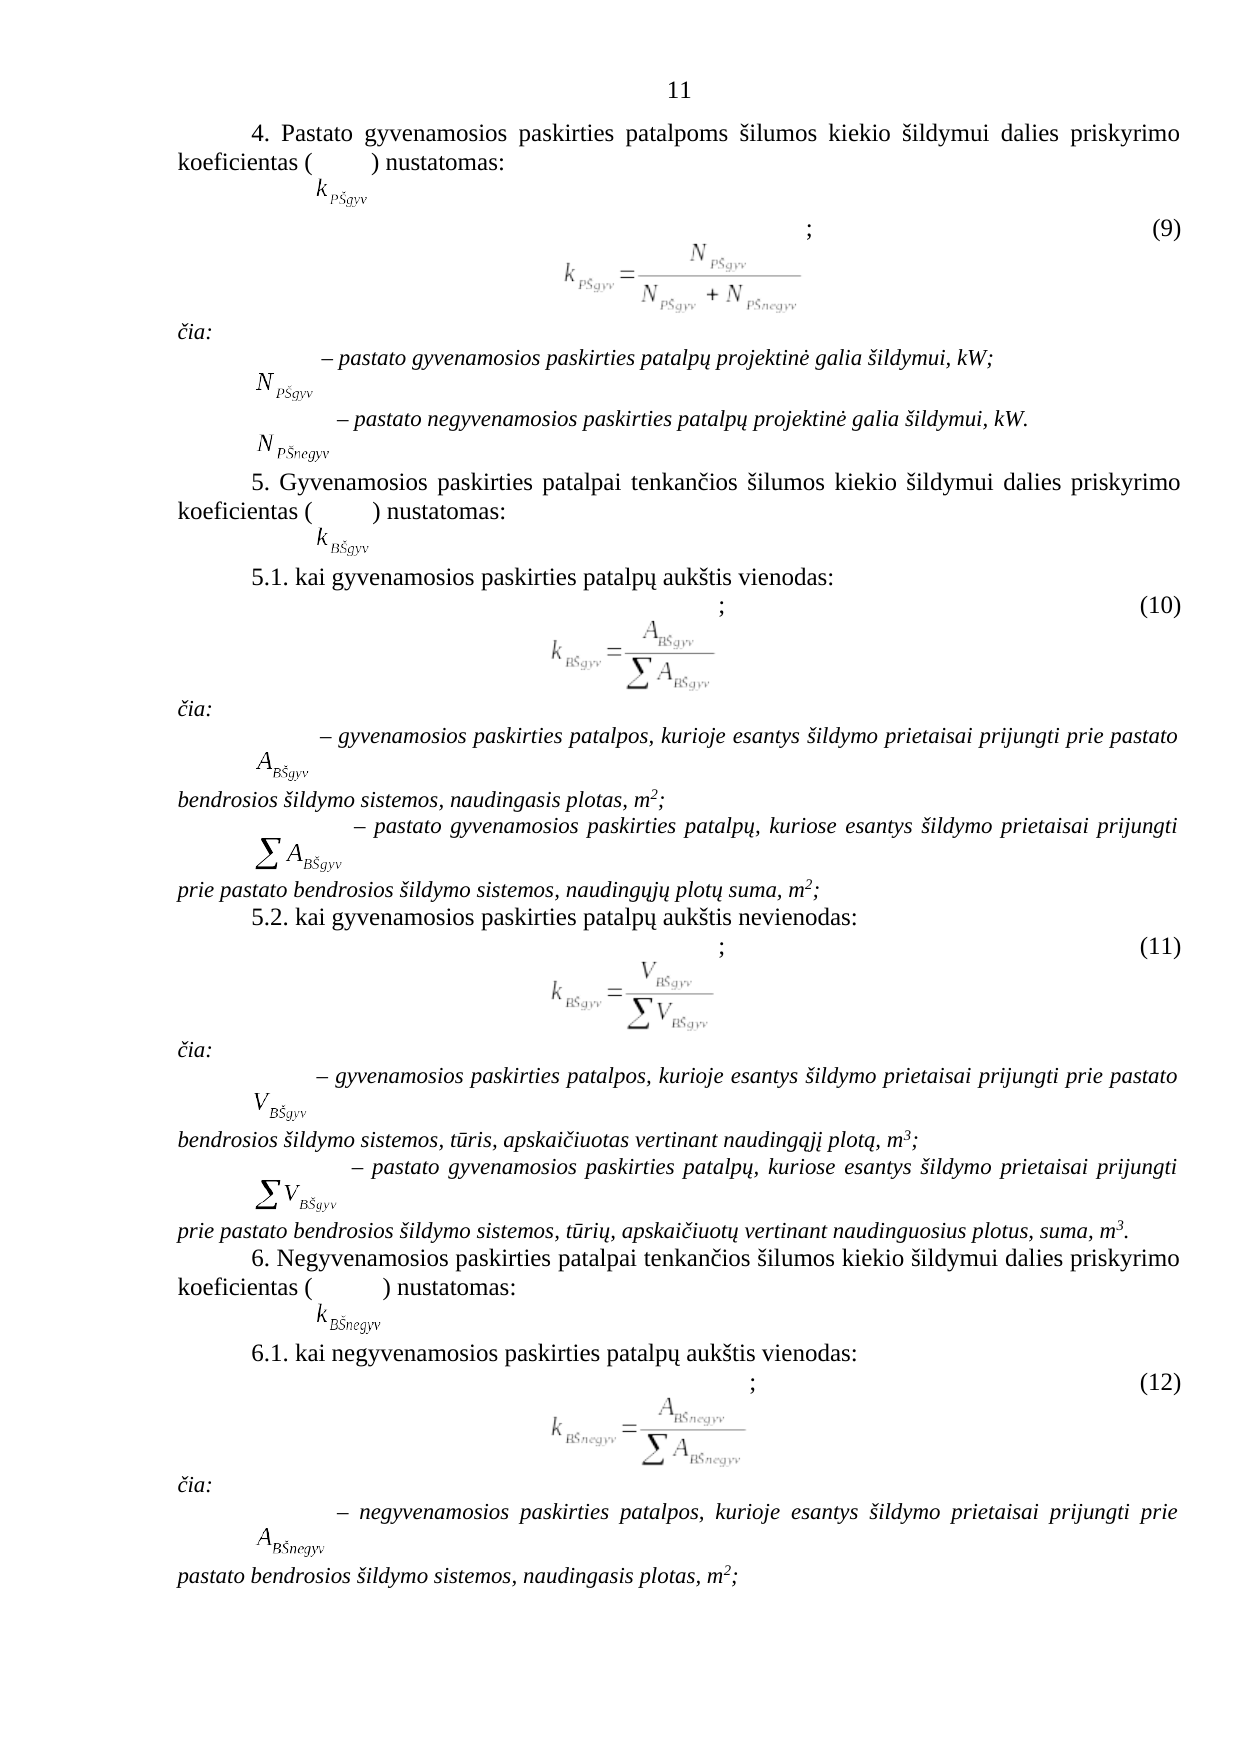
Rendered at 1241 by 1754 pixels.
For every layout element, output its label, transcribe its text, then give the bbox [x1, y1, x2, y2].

text – gyvenamosios paskirties patalpos, kurioje esantys šildymo prietaisai prijungti prie pastato bendrosios šildymo sistemos, naudingasis plotas, m2; [177, 722, 1181, 812]
text 6. Negyvenamosios paskirties patalpai tenkančios šilumos kiekio šildymui dalies priskyrimo koeficientas () nustatomas: [177, 1243, 1181, 1338]
text – pastato gyvenamosios paskirties patalpų, kuriose esantys šildymo prietaisai prijungti prie pastato bendrosios šildymo sistemos, naudingųjų plotų suma, m2; [177, 812, 1181, 902]
text 6.1. kai negyvenamosios paskirties patalpų aukštis vienodas: [177, 1338, 1181, 1367]
text – pastato gyvenamosios paskirties patalpų projektinė galia šildymui, kW; [177, 344, 1181, 406]
text 5. Gyvenamosios paskirties patalpai tenkančios šilumos kiekio šildymui dalies priskyrimo koeficientas () nustatomas: [177, 467, 1181, 562]
text – pastato negyvenamosios paskirties patalpų projektinė galia šildymui, kW. [177, 406, 1181, 467]
text čia: [177, 318, 1181, 344]
text čia: [177, 695, 1181, 722]
text – gyvenamosios paskirties patalpos, kurioje esantys šildymo prietaisai prijungti prie pastato bendrosios šildymo sistemos, tūris, apskaičiuotas vertinant naudingąjį plotą, m3; [177, 1062, 1181, 1153]
text čia: [177, 1472, 1181, 1498]
text čia: [177, 1036, 1181, 1062]
text – negyvenamosios paskirties patalpos, kurioje esantys šildymo prietaisai prijungti prie pastato bendrosios šildymo sistemos, naudingasis plotas, m2; [177, 1498, 1181, 1588]
text ; (10) [177, 591, 1181, 695]
text 4. Pastato gyvenamosios paskirties patalpoms šilumos kiekio šildymui dalies priskyrimo koeficientas () nustatomas: [177, 118, 1181, 213]
text ; (12) [177, 1367, 1181, 1472]
text 5.2. kai gyvenamosios paskirties patalpų aukštis nevienodas: [177, 902, 1181, 931]
text ; (11) [177, 931, 1181, 1036]
text 5.1. kai gyvenamosios paskirties patalpų aukštis vienodas: [177, 562, 1181, 591]
text – pastato gyvenamosios paskirties patalpų, kuriose esantys šildymo prietaisai prijungti prie pastato bendrosios šildymo sistemos, tūrių, apskaičiuotų vertinant naudinguosius plotus, suma, m3. [177, 1153, 1181, 1243]
text ; (9) [177, 213, 1181, 318]
